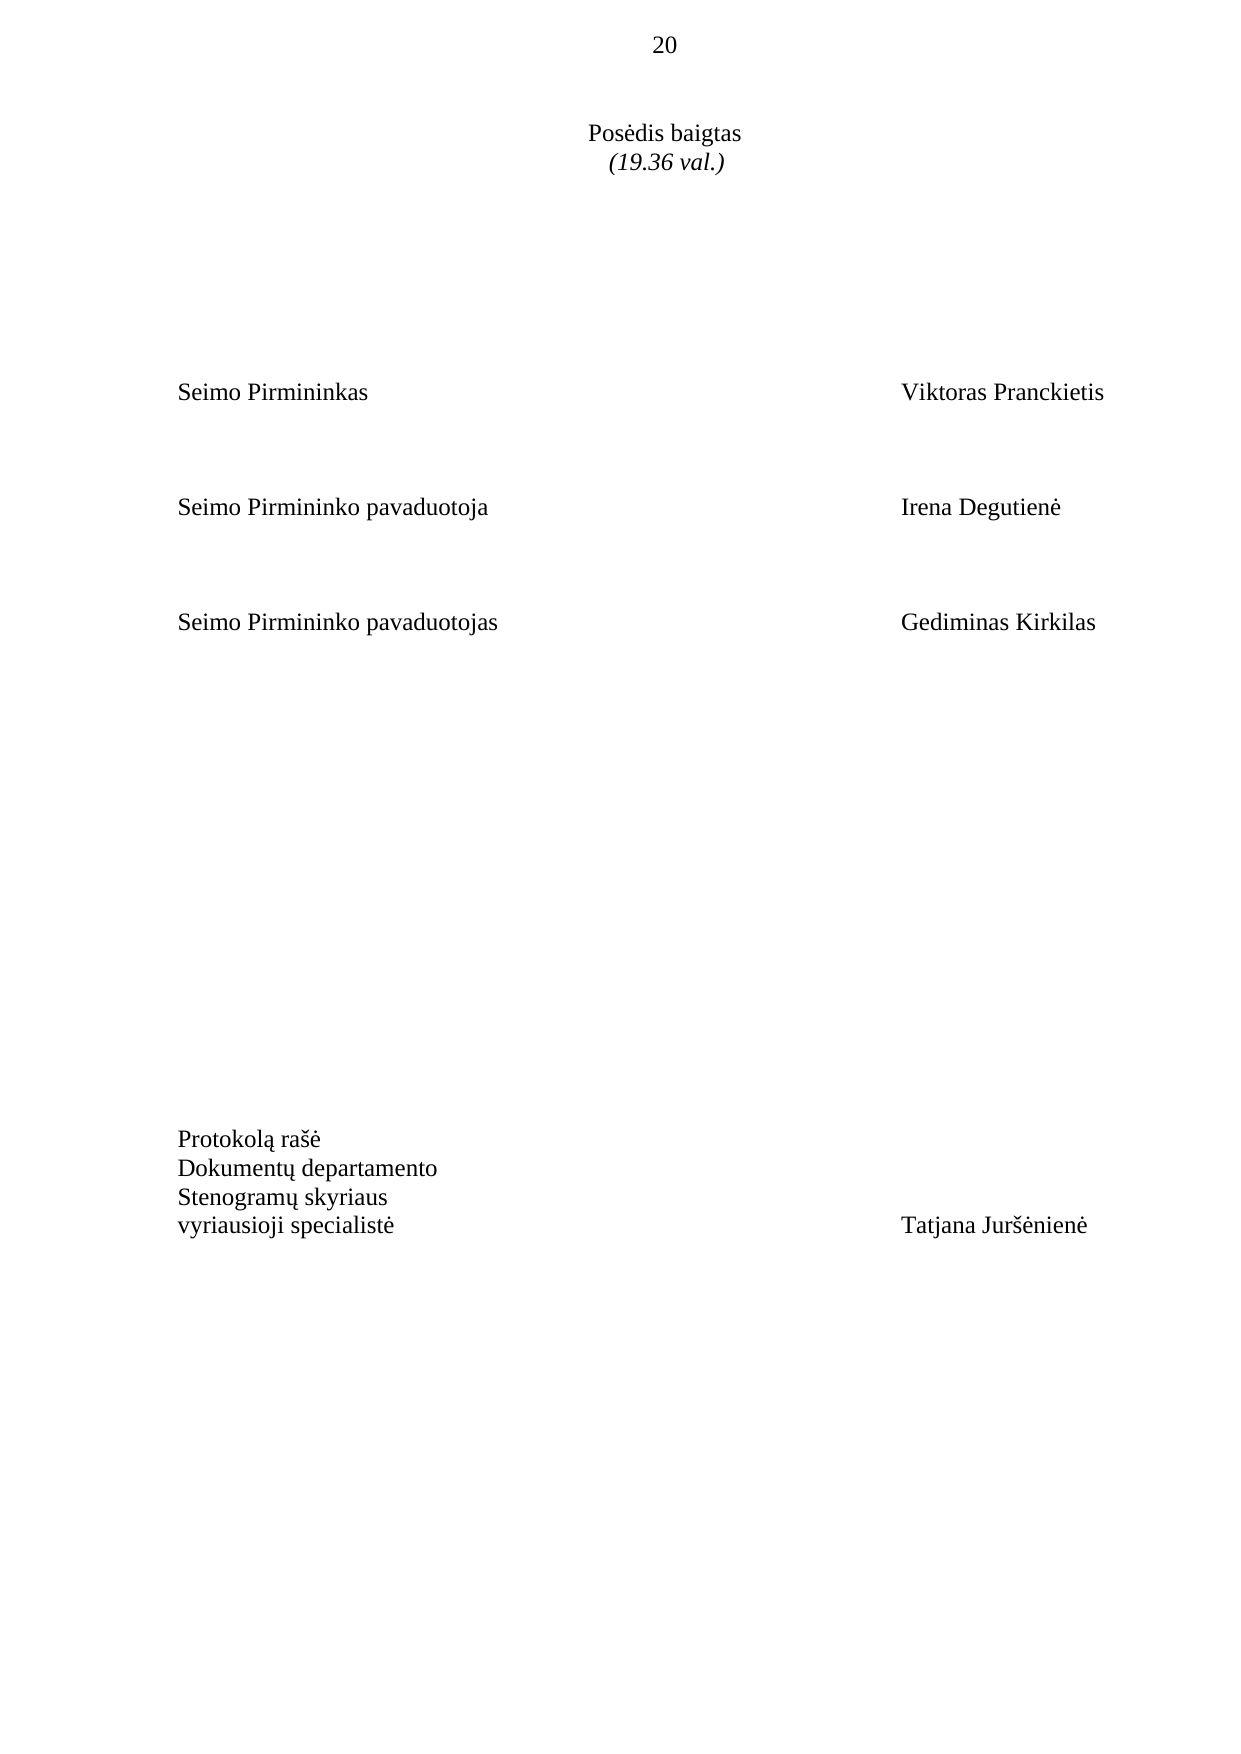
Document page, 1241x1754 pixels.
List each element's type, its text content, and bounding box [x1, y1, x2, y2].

text Seimo Pirmininko pavaduotojas Gediminas Kirkilas [177, 607, 1152, 636]
text vyriausioji specialistė Tatjana Juršėnienė [177, 1211, 1152, 1239]
text (19.36 val.) [177, 147, 1152, 176]
text Stenogramų skyriaus [177, 1182, 1152, 1211]
text Posėdis baigtas [177, 118, 1152, 147]
text Seimo Pirmininko pavaduotoja Irena Degutienė [177, 492, 1152, 521]
text Seimo Pirmininkas Viktoras Pranckietis [177, 377, 1152, 406]
text Dokumentų departamento [177, 1153, 1152, 1182]
text Protokolą rašė [177, 1124, 1152, 1153]
